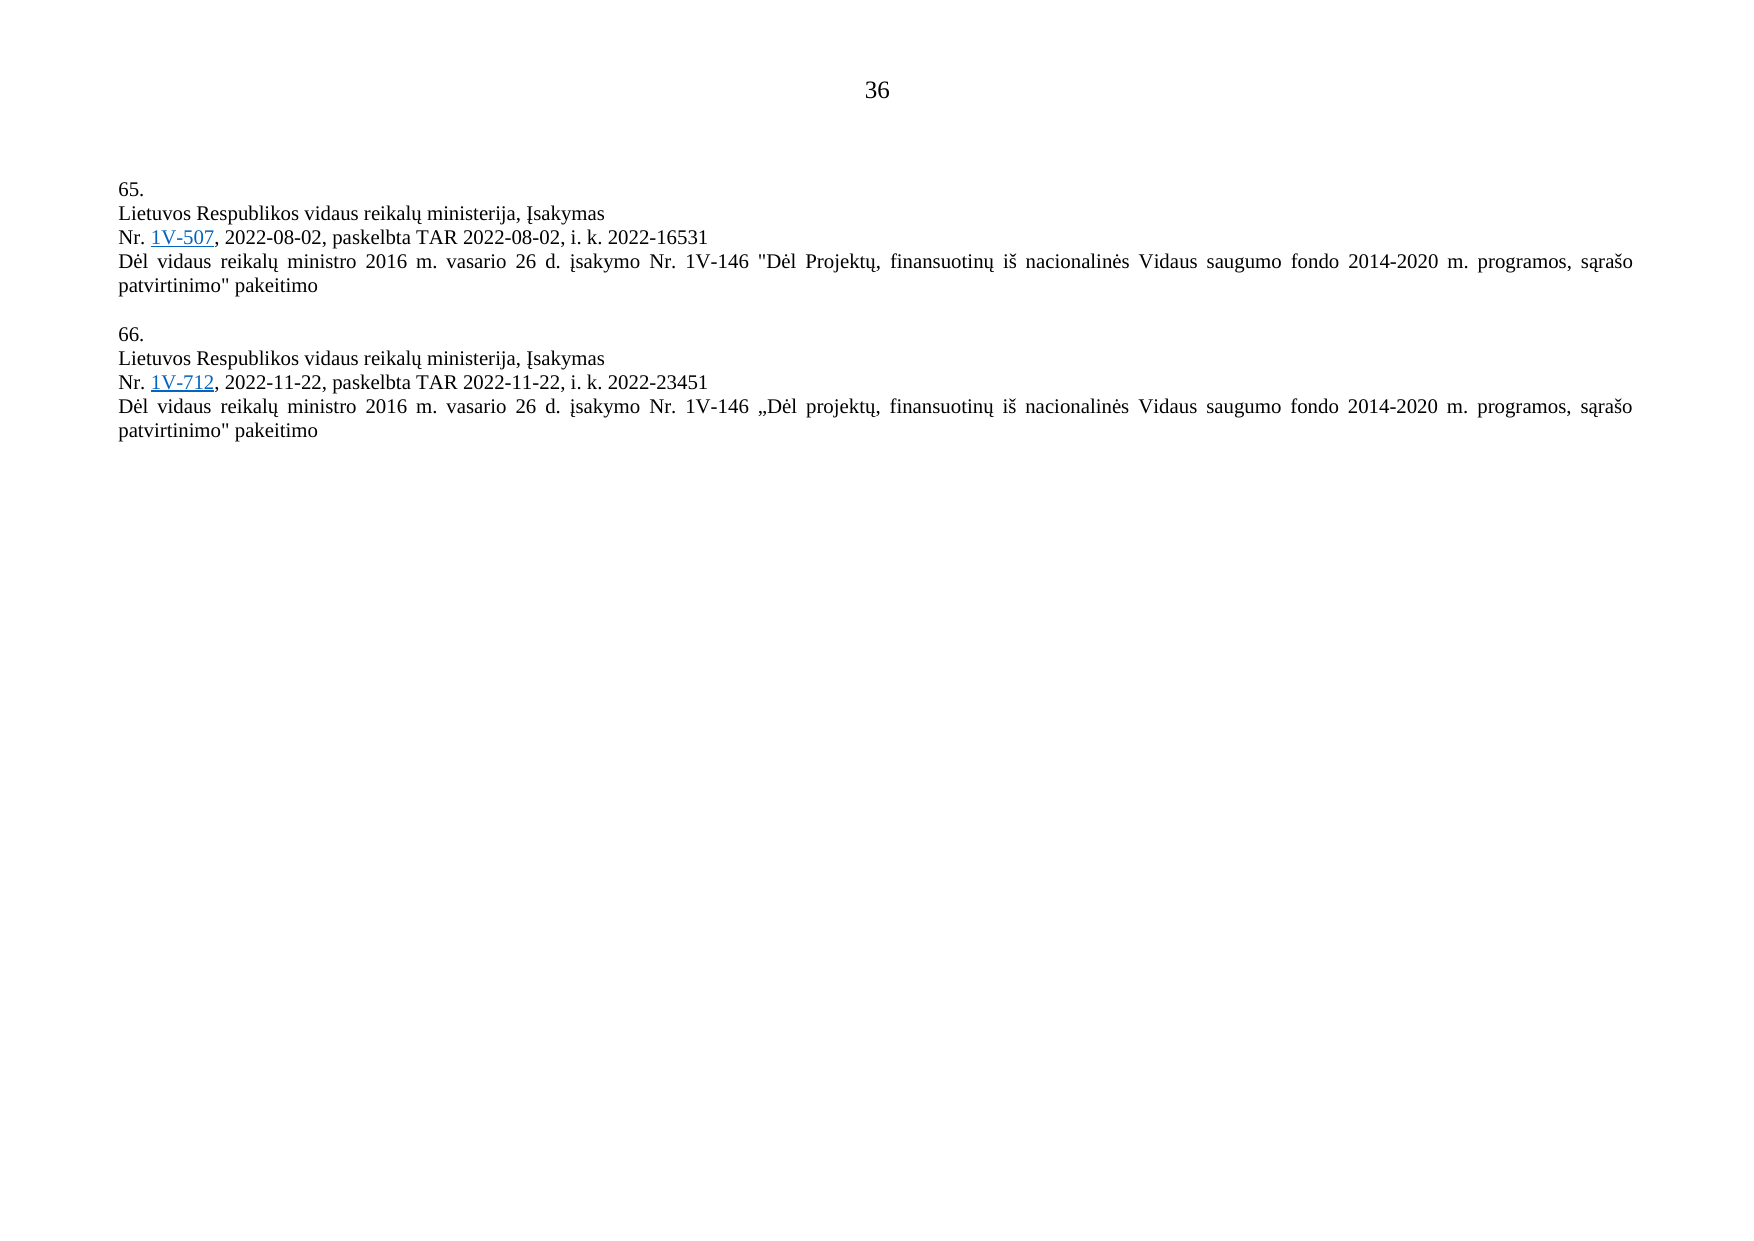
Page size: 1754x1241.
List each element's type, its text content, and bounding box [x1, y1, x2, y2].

text Lietuvos Respublikos vidaus reikalų ministerija, Įsakymas [118, 346, 1636, 370]
text Nr. 1V-507, 2022-08-02, paskelbta TAR 2022-08-02, i. k. 2022-16531 [118, 225, 1636, 249]
text 66. [118, 322, 1636, 346]
text Dėl vidaus reikalų ministro 2016 m. vasario 26 d. įsakymo Nr. 1V-146 "Dėl Projektų, finansuotinų iš nacionalinės Vidaus saugumo fondo 2014-2020 m. programos, sąrašo patvirtinimo" pakeitimo [118, 249, 1636, 297]
text Nr. 1V-712, 2022-11-22, paskelbta TAR 2022-11-22, i. k. 2022-23451 [118, 370, 1636, 394]
text 65. [118, 177, 1636, 201]
text Dėl vidaus reikalų ministro 2016 m. vasario 26 d. įsakymo Nr. 1V-146 „Dėl projektų, finansuotinų iš nacionalinės Vidaus saugumo fondo 2014-2020 m. programos, sąrašo patvirtinimo" pakeitimo [118, 394, 1636, 442]
text Lietuvos Respublikos vidaus reikalų ministerija, Įsakymas [118, 201, 1636, 225]
